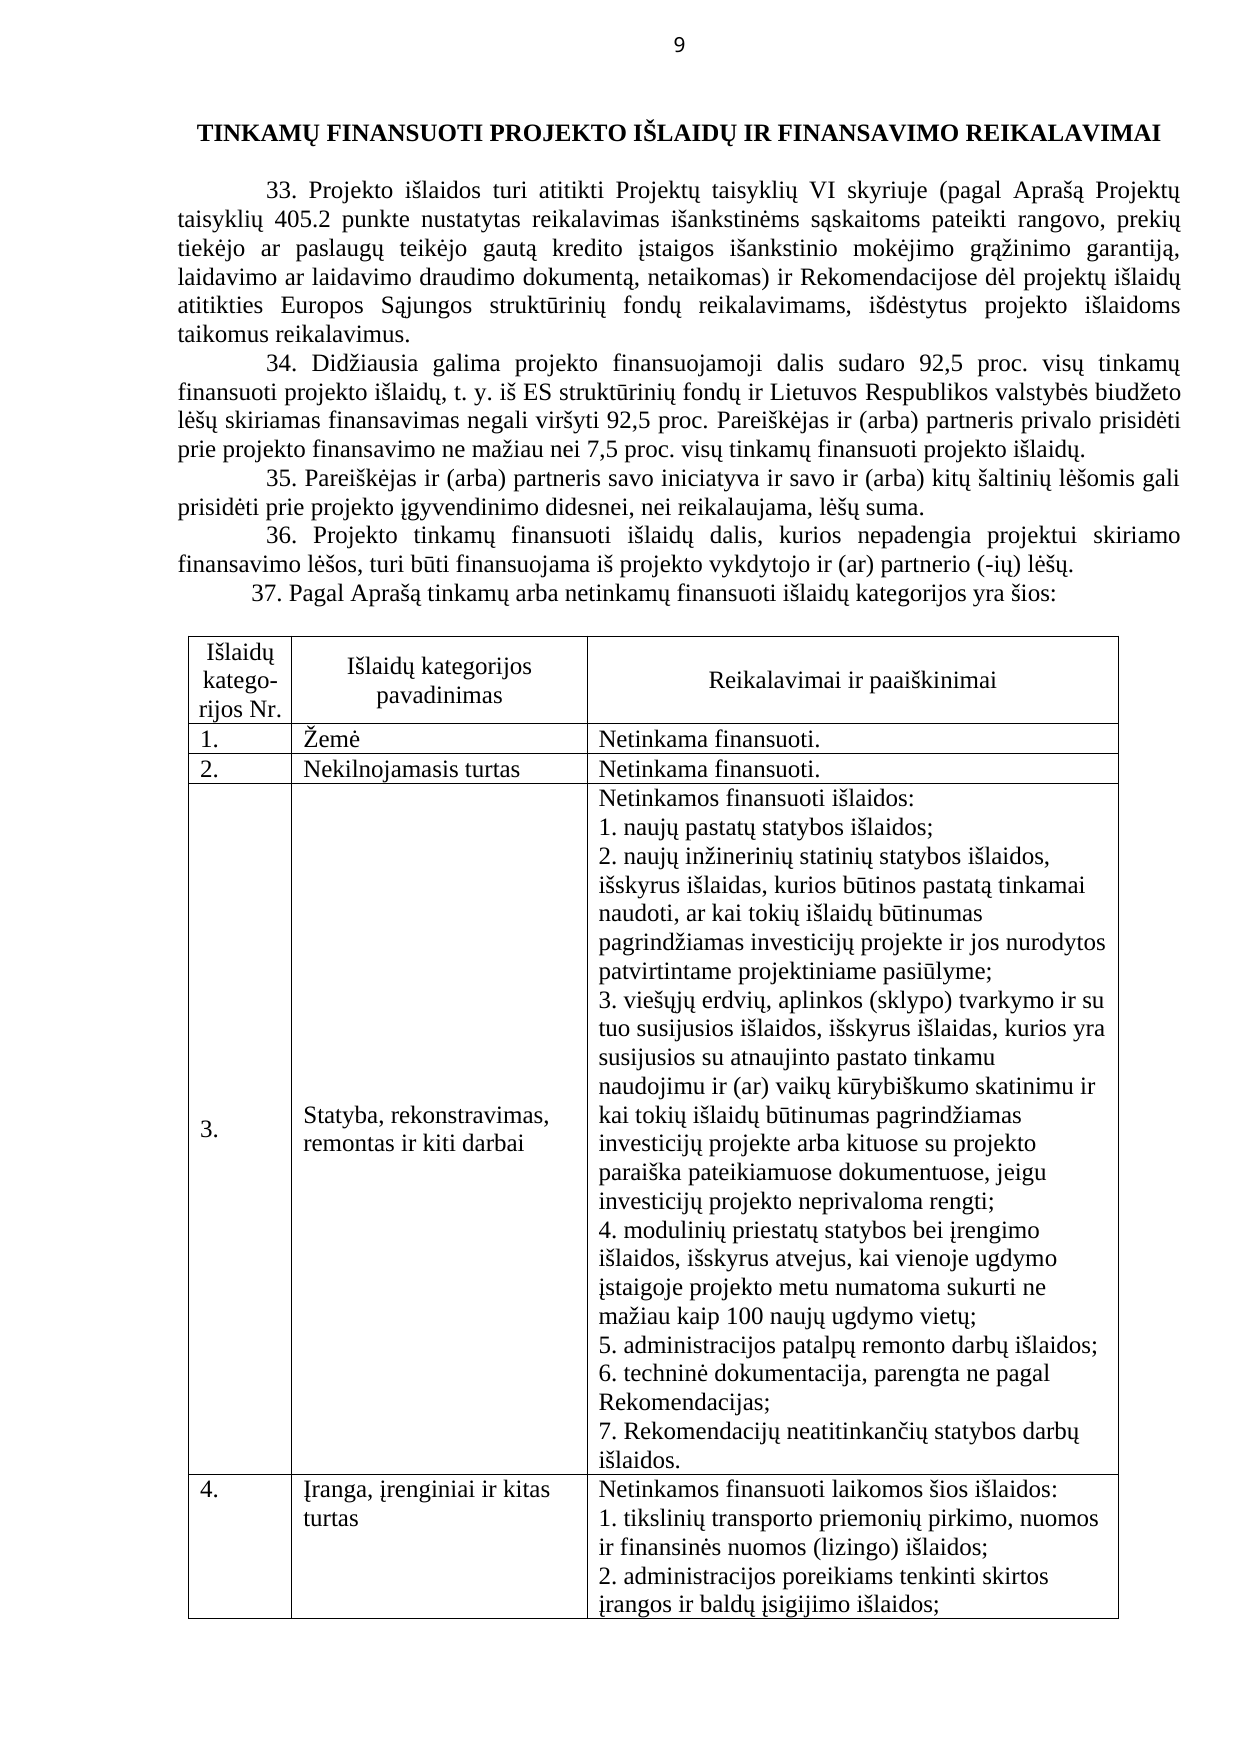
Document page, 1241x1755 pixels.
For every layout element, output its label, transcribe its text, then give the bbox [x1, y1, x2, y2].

table_cell Netinkamos finansuoti išlaidos: 1. naujų pastatų statybos išlaidos; 2. naujų inžinerinių statinių statybos išlaidos, išskyrus išlaidas, kurios būtinos pastatą tinkamai naudoti, ar kai tokių išlaidų būtinumas pagrindžiamas investicijų projekte ir jos nurodytos patvirtintame projektiniame pasiūlyme; 3. viešųjų erdvių, aplinkos (sklypo) tvarkymo ir su tuo susijusios išlaidos, išskyrus išlaidas, kurios yra susijusios su atnaujinto pastato tinkamu naudojimu ir (ar) vaikų kūrybiškumo skatinimu ir kai tokių išlaidų būtinumas pagrindžiamas investicijų projekte arba kituose su projekto paraiška pateikiamuose dokumentuose, jeigu investicijų projekto neprivaloma rengti; 4. modulinių priestatų statybos bei įrengimo išlaidos, išskyrus atvejus, kai vienoje ugdymo įstaigoje projekto metu numatoma sukurti ne mažiau kaip 100 naujų ugdymo vietų; 5. administracijos patalpų remonto darbų išlaidos; 6. techninė dokumentacija, parengta ne pagal Rekomendacijas; 7. Rekomendacijų neatitinkančių statybos darbų išlaidos. [588, 784, 1118, 1473]
text 37. Pagal Aprašą tinkamų arba netinkamų finansuoti išlaidų kategorijos yra šios: [177, 578, 1181, 607]
table_cell Netinkama finansuoti. [588, 754, 1118, 782]
text 34. Didžiausia galima projekto finansuojamoji dalis sudaro 92,5 proc. visų tinkamų finansuoti projekto išlaidų, t. y. iš ES struktūrinių fondų ir Lietuvos Respublikos valstybės biudžeto lėšų skiriamas finansavimas negali viršyti 92,5 proc. Pareiškėjas ir (arba) partneris privalo prisidėti prie projekto finansavimo ne mažiau nei 7,5 proc. visų tinkamų finansuoti projekto išlaidų. [177, 348, 1181, 463]
text 33. Projekto išlaidos turi atitikti Projektų taisyklių VI skyriuje (pagal Aprašą Projektų taisyklių 405.2 punkte nustatytas reikalavimas išankstinėms sąskaitoms pateikti rangovo, prekių tiekėjo ar paslaugų teikėjo gautą kredito įstaigos išankstinio mokėjimo grąžinimo garantiją, laidavimo ar laidavimo draudimo dokumentą, netaikomas) ir Rekomendacijose dėl projektų išlaidų atitikties Europos Sąjungos struktūrinių fondų reikalavimams, išdėstytus projekto išlaidoms taikomus reikalavimus. [177, 176, 1181, 348]
text TINKAMŲ FINANSUOTI PROJEKTO IŠLAIDŲ IR FINANSAVIMO REIKALAVIMAI [177, 118, 1181, 147]
table_cell 2. [189, 754, 291, 782]
table_cell Netinkamos finansuoti laikomos šios išlaidos: 1. tikslinių transporto priemonių pirkimo, nuomos ir finansinės nuomos (lizingo) išlaidos; 2. administracijos poreikiams tenkinti skirtos įrangos ir baldų įsigijimo išlaidos; [588, 1475, 1118, 1618]
text 36. Projekto tinkamų finansuoti išlaidų dalis, kurios nepadengia projektui skiriamo finansavimo lėšos, turi būti finansuojama iš projekto vykdytojo ir (ar) partnerio (-ių) lėšų. [177, 521, 1181, 578]
table_cell 3. [189, 784, 291, 1473]
table_header Reikalavimai ir paaiškinimai [588, 637, 1118, 723]
table_header Išlaidų katego-rijos Nr. [189, 637, 291, 723]
table_cell Nekilnojamasis turtas [292, 754, 587, 782]
table_header Išlaidų kategorijos pavadinimas [292, 637, 587, 723]
table_cell Statyba, rekonstravimas, remontas ir kiti darbai [292, 784, 587, 1473]
table_cell 1. [189, 724, 291, 753]
table_cell Įranga, įrenginiai ir kitas turtas [292, 1475, 587, 1618]
text 35. Pareiškėjas ir (arba) partneris savo iniciatyva ir savo ir (arba) kitų šaltinių lėšomis gali prisidėti prie projekto įgyvendinimo didesnei, nei reikalaujama, lėšų suma. [177, 463, 1181, 521]
table_cell Žemė [292, 724, 587, 753]
table_cell Netinkama finansuoti. [588, 724, 1118, 753]
table_cell 4. [189, 1475, 291, 1618]
